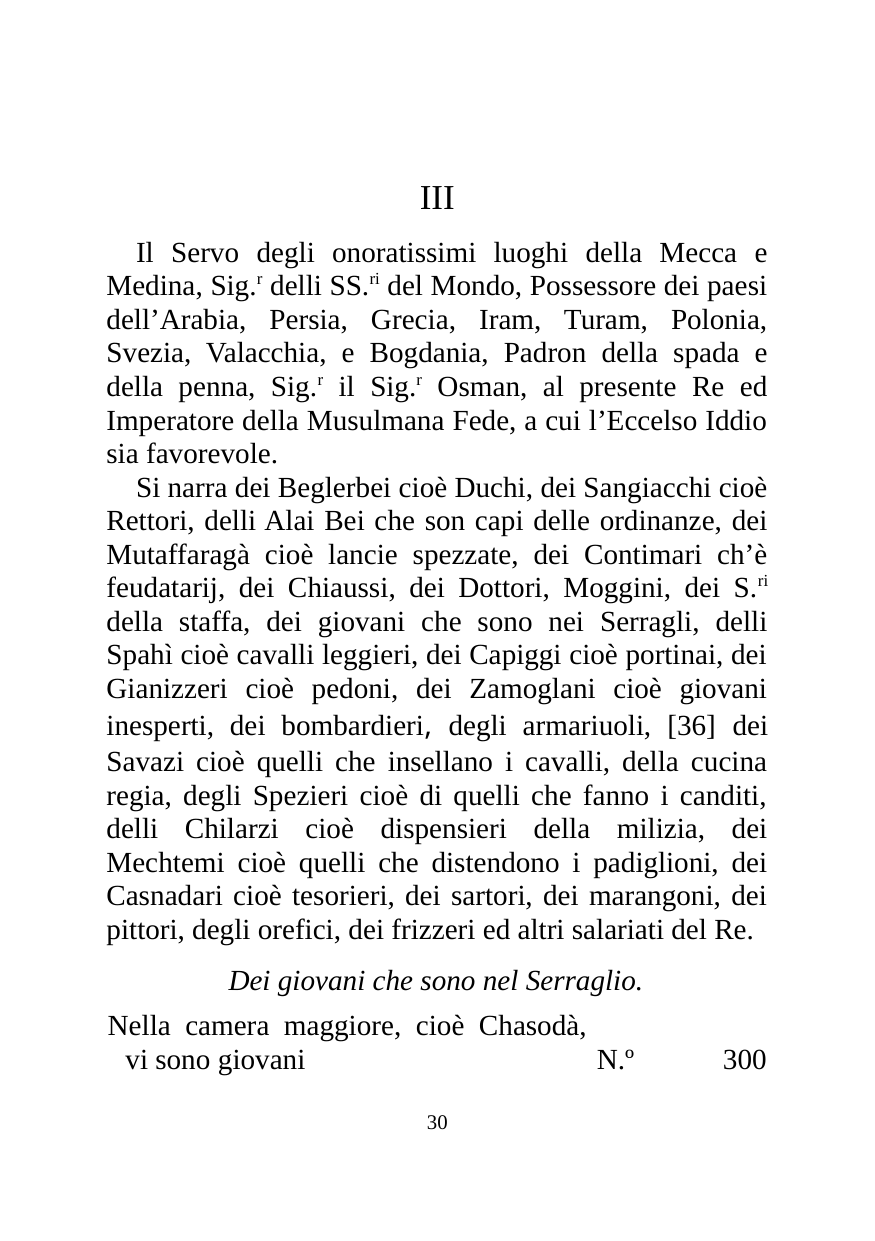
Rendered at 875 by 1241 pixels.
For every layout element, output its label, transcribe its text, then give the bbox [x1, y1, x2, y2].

table_header N.º [587, 1009, 643, 1076]
subtitle III [106, 177, 768, 217]
text Il Servo degli onoratissimi luoghi della Mecca e Medina, Sig.r delli SS.ri del Mondo, Possessore dei paesi dell’Arabia, Persia, Grecia, Iram, Turam, Polonia, Svezia, Valacchia, e Bogdania, Padron della spada e della penna, Sig.r il Sig.r Osman, al presente Re ed Imperatore della Musulmana Fede, a cui l’Eccelso Iddio sia favorevole. [106, 235, 768, 470]
text Dei giovani che sono nel Serraglio. [106, 963, 768, 997]
table_header 300 [643, 1009, 766, 1076]
text Si narra dei Beglerbei cioè Duchi, dei Sangiacchi cioè Rettori, delli Alai Bei che son capi delle ordinanze, dei Mutaffaragà cioè lancie spezzate, dei Contimari ch’è feudatarij, dei Chiaussi, dei Dottori, Moggini, dei S.ri della staffa, dei giovani che sono nei Serragli, delli Spahì cioè cavalli leggieri, dei Capiggi cioè portinai, dei Gianizzeri cioè pedoni, dei Zamoglani cioè giovani inesperti, dei bombardieri, degli armariuoli, [36] dei Savazi cioè quelli che insellano i cavalli, della cucina regia, degli Spezieri cioè di quelli che fanno i canditi, delli Chilarzi cioè dispensieri della milizia, dei Mechtemi cioè quelli che distendono i padiglioni, dei Casnadari cioè tesorieri, dei sartori, dei marangoni, dei pittori, degli orefici, dei frizzeri ed altri salariati del Re. [106, 470, 768, 946]
table_header Nella camera maggiore, cioè Chasodà, vi sono giovani [108, 1009, 587, 1076]
